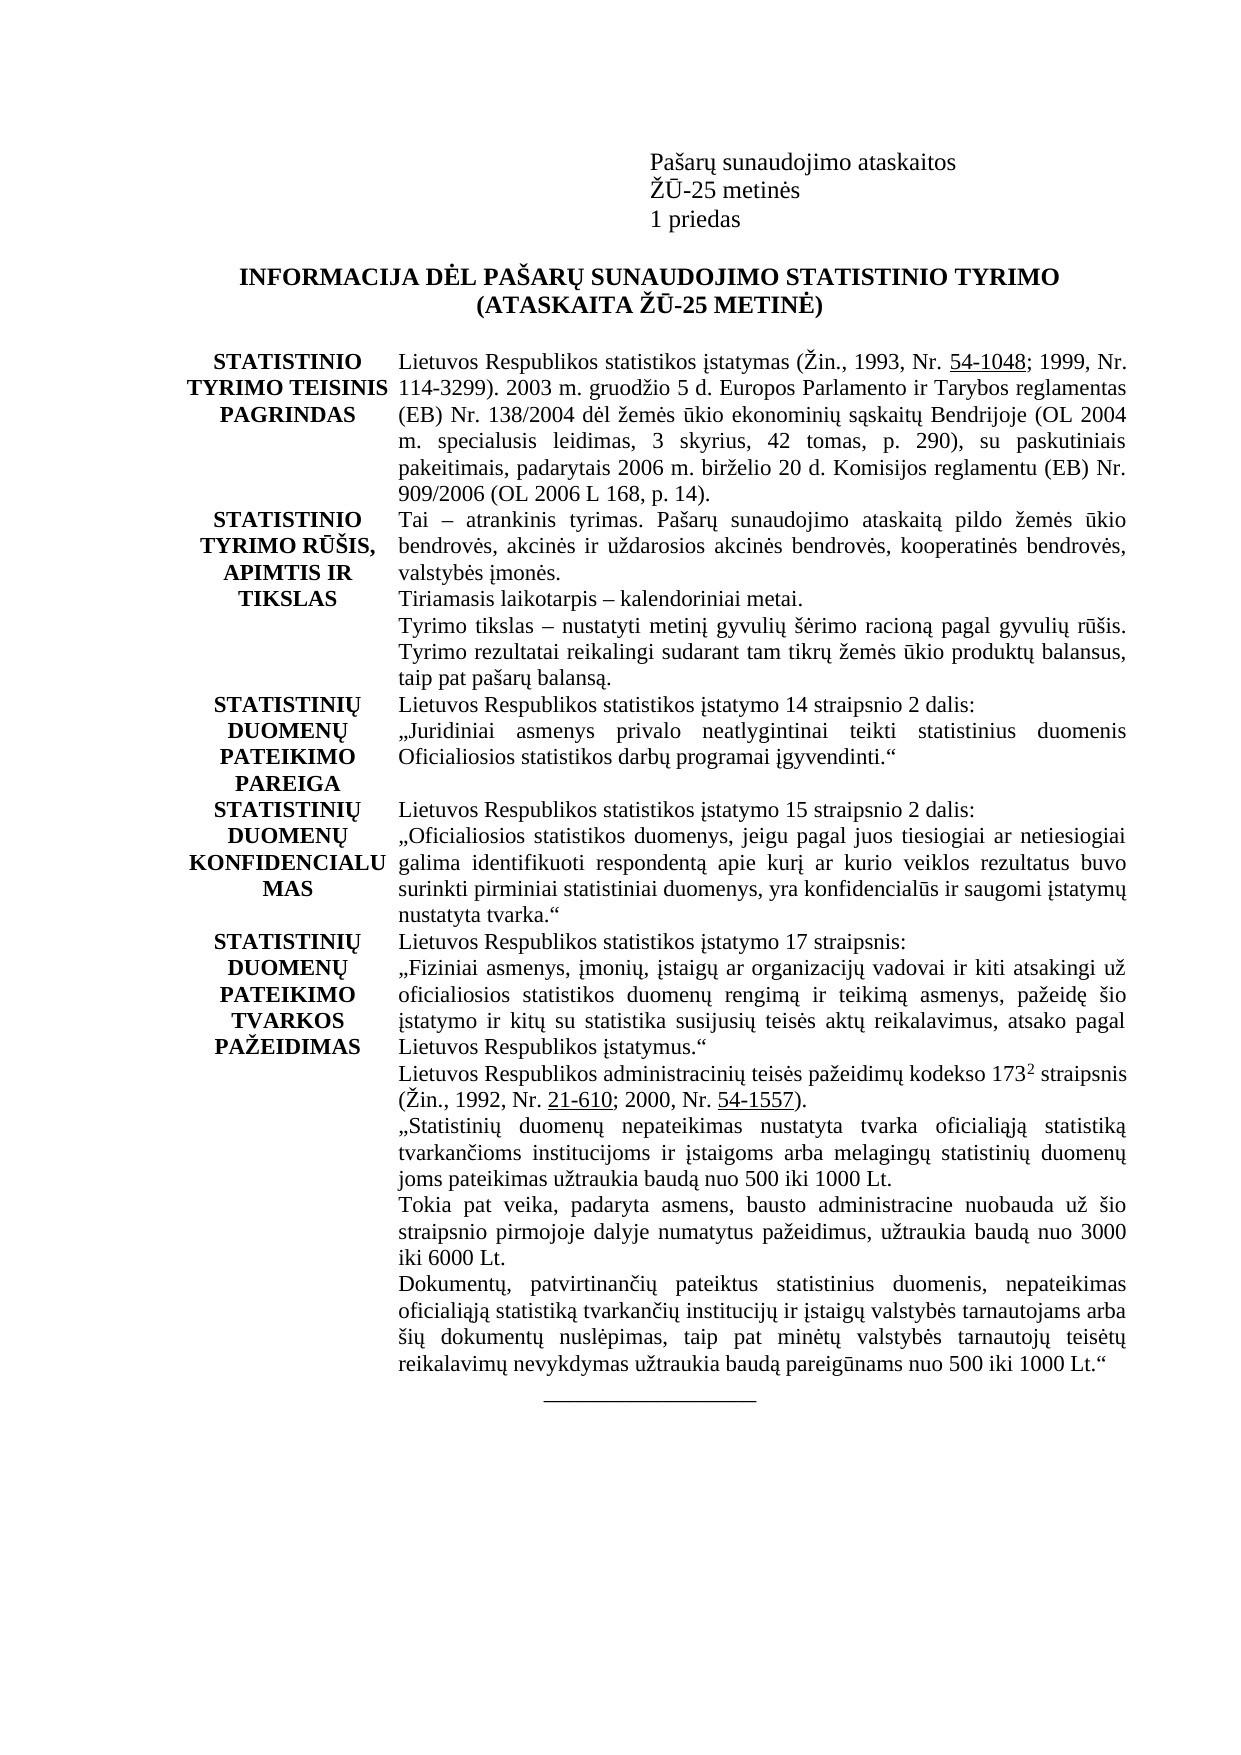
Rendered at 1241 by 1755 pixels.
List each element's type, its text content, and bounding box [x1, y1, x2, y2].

text 1 priedas [649, 204, 1122, 233]
table_cell Lietuvos Respublikos statistikos įstatymo 14 straipsnio 2 dalis: „Juridiniai asmenys privalo neatlygintinai teikti statistinius duomenis Oficialiosios statistikos darbų programai įgyvendinti.“ [394, 691, 1131, 796]
text _________________ [177, 1376, 1122, 1405]
table_cell STATISTINIŲ DUOMENŲ KONFIDENCIALUMAS [181, 796, 394, 928]
text INFORMACIJA DĖL PAŠARŲ SUNAUDOJIMO STATISTINIO TYRIMO (ATASKAITA ŽŪ-25 METINĖ) [177, 262, 1122, 319]
table_cell STATISTINIŲ DUOMENŲ PATEIKIMO TVARKOS PAŽEIDIMAS [181, 928, 394, 1376]
text Pašarų sunaudojimo ataskaitos ŽŪ-25 metinės [649, 147, 1122, 204]
table_header STATISTINIO TYRIMO TEISINIS PAGRINDAS [181, 348, 394, 506]
table_cell STATISTINIO TYRIMO RŪŠIS, APIMTIS IR TIKSLAS [181, 506, 394, 691]
